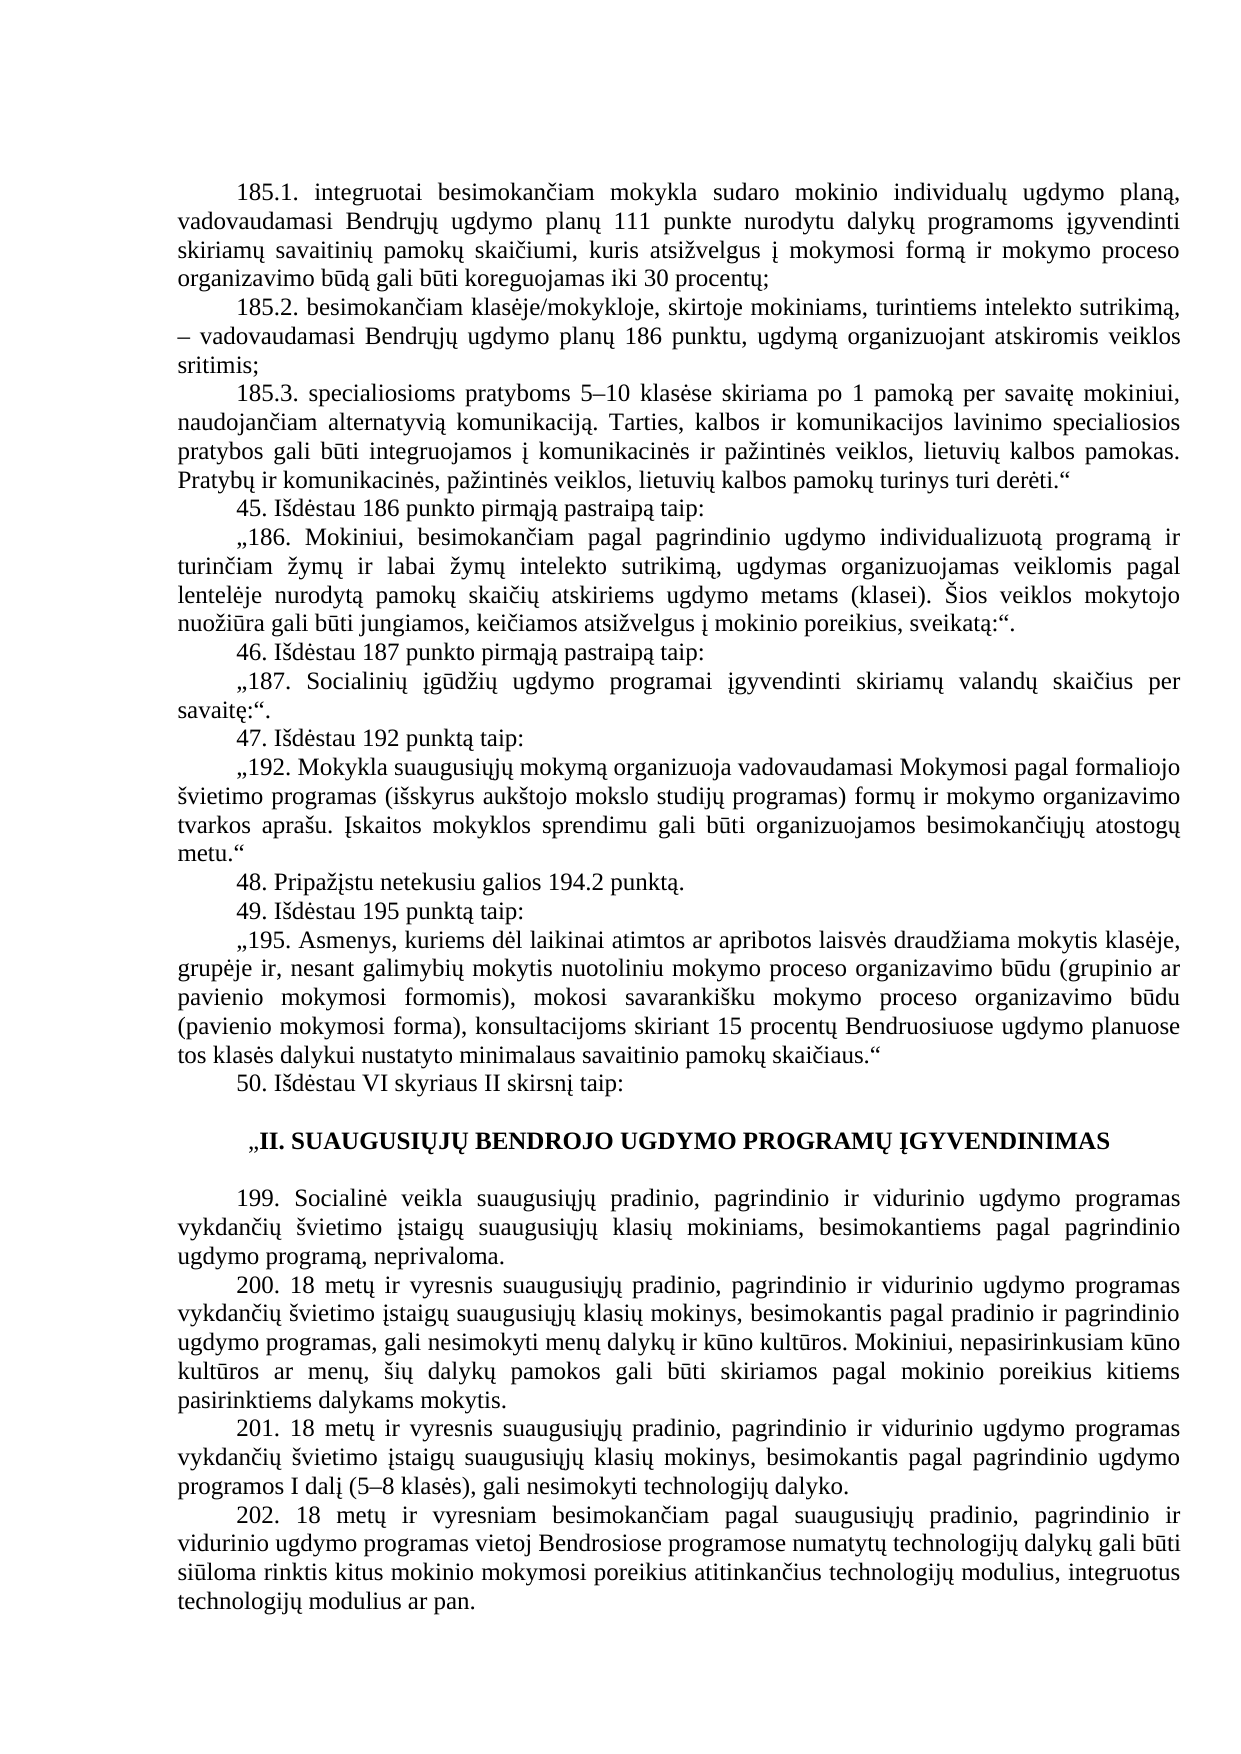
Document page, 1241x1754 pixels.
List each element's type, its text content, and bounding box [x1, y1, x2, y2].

text 185.3. specialiosioms pratyboms 5–10 klasėse skiriama po 1 pamoką per savaitę mokiniui, naudojančiam alternatyvią komunikaciją. Tarties, kalbos ir komunikacijos lavinimo specialiosios pratybos gali būti integruojamos į komunikacinės ir pažintinės veiklos, lietuvių kalbos pamokas. Pratybų ir komunikacinės, pažintinės veiklos, lietuvių kalbos pamokų turinys turi derėti.“ [177, 378, 1181, 493]
text „195. Asmenys, kuriems dėl laikinai atimtos ar apribotos laisvės draudžiama mokytis klasėje, grupėje ir, nesant galimybių mokytis nuotoliniu mokymo proceso organizavimo būdu (grupinio ar pavienio mokymosi formomis), mokosi savarankišku mokymo proceso organizavimo būdu (pavienio mokymosi forma), konsultacijoms skiriant 15 procentų Bendruosiuose ugdymo planuose tos klasės dalykui nustatyto minimalaus savaitinio pamokų skaičiaus.“ [177, 925, 1181, 1068]
text 201. 18 metų ir vyresnis suaugusiųjų pradinio, pagrindinio ir vidurinio ugdymo programas vykdančių švietimo įstaigų suaugusiųjų klasių mokinys, besimokantis pagal pagrindinio ugdymo programos I dalį (5–8 klasės), gali nesimokyti technologijų dalyko. [177, 1413, 1181, 1500]
text „II. SUAUGUSIŲJŲ BENDROJO UGDYMO PROGRAMŲ ĮGYVENDINIMAS [177, 1126, 1181, 1155]
text „186. Mokiniui, besimokančiam pagal pagrindinio ugdymo individualizuotą programą ir turinčiam žymų ir labai žymų intelekto sutrikimą, ugdymas organizuojamas veiklomis pagal lentelėje nurodytą pamokų skaičių atskiriems ugdymo metams (klasei). Šios veiklos mokytojo nuožiūra gali būti jungiamos, keičiamos atsižvelgus į mokinio poreikius, sveikatą:“. [177, 522, 1181, 637]
text 45. Išdėstau 186 punkto pirmąją pastraipą taip: [177, 493, 1181, 522]
text 48. Pripažįstu netekusiu galios 194.2 punktą. [177, 867, 1181, 896]
text 47. Išdėstau 192 punktą taip: [177, 723, 1181, 752]
text 185.2. besimokančiam klasėje/mokykloje, skirtoje mokiniams, turintiems intelekto sutrikimą, – vadovaudamasi Bendrųjų ugdymo planų 186 punktu, ugdymą organizuojant atskiromis veiklos sritimis; [177, 292, 1181, 378]
text 50. Išdėstau VI skyriaus II skirsnį taip: [177, 1068, 1181, 1097]
text „187. Socialinių įgūdžių ugdymo programai įgyvendinti skiriamų valandų skaičius per savaitę:“. [177, 666, 1181, 723]
text 199. Socialinė veikla suaugusiųjų pradinio, pagrindinio ir vidurinio ugdymo programas vykdančių švietimo įstaigų suaugusiųjų klasių mokiniams, besimokantiems pagal pagrindinio ugdymo programą, neprivaloma. [177, 1183, 1181, 1270]
text 185.1. integruotai besimokančiam mokykla sudaro mokinio individualų ugdymo planą, vadovaudamasi Bendrųjų ugdymo planų 111 punkte nurodytu dalykų programoms įgyvendinti skiriamų savaitinių pamokų skaičiumi, kuris atsižvelgus į mokymosi formą ir mokymo proceso organizavimo būdą gali būti koreguojamas iki 30 procentų; [177, 177, 1181, 292]
text 49. Išdėstau 195 punktą taip: [177, 896, 1181, 925]
text „192. Mokykla suaugusiųjų mokymą organizuoja vadovaudamasi Mokymosi pagal formaliojo švietimo programas (išskyrus aukštojo mokslo studijų programas) formų ir mokymo organizavimo tvarkos aprašu. Įskaitos mokyklos sprendimu gali būti organizuojamos besimokančiųjų atostogų metu.“ [177, 752, 1181, 867]
text 200. 18 metų ir vyresnis suaugusiųjų pradinio, pagrindinio ir vidurinio ugdymo programas vykdančių švietimo įstaigų suaugusiųjų klasių mokinys, besimokantis pagal pradinio ir pagrindinio ugdymo programas, gali nesimokyti menų dalykų ir kūno kultūros. Mokiniui, nepasirinkusiam kūno kultūros ar menų, šių dalykų pamokos gali būti skiriamos pagal mokinio poreikius kitiems pasirinktiems dalykams mokytis. [177, 1270, 1181, 1413]
text 202. 18 metų ir vyresniam besimokančiam pagal suaugusiųjų pradinio, pagrindinio ir vidurinio ugdymo programas vietoj Bendrosiose programose numatytų technologijų dalykų gali būti siūloma rinktis kitus mokinio mokymosi poreikius atitinkančius technologijų modulius, integruotus technologijų modulius ar pan. [177, 1500, 1181, 1615]
text 46. Išdėstau 187 punkto pirmąją pastraipą taip: [177, 637, 1181, 666]
